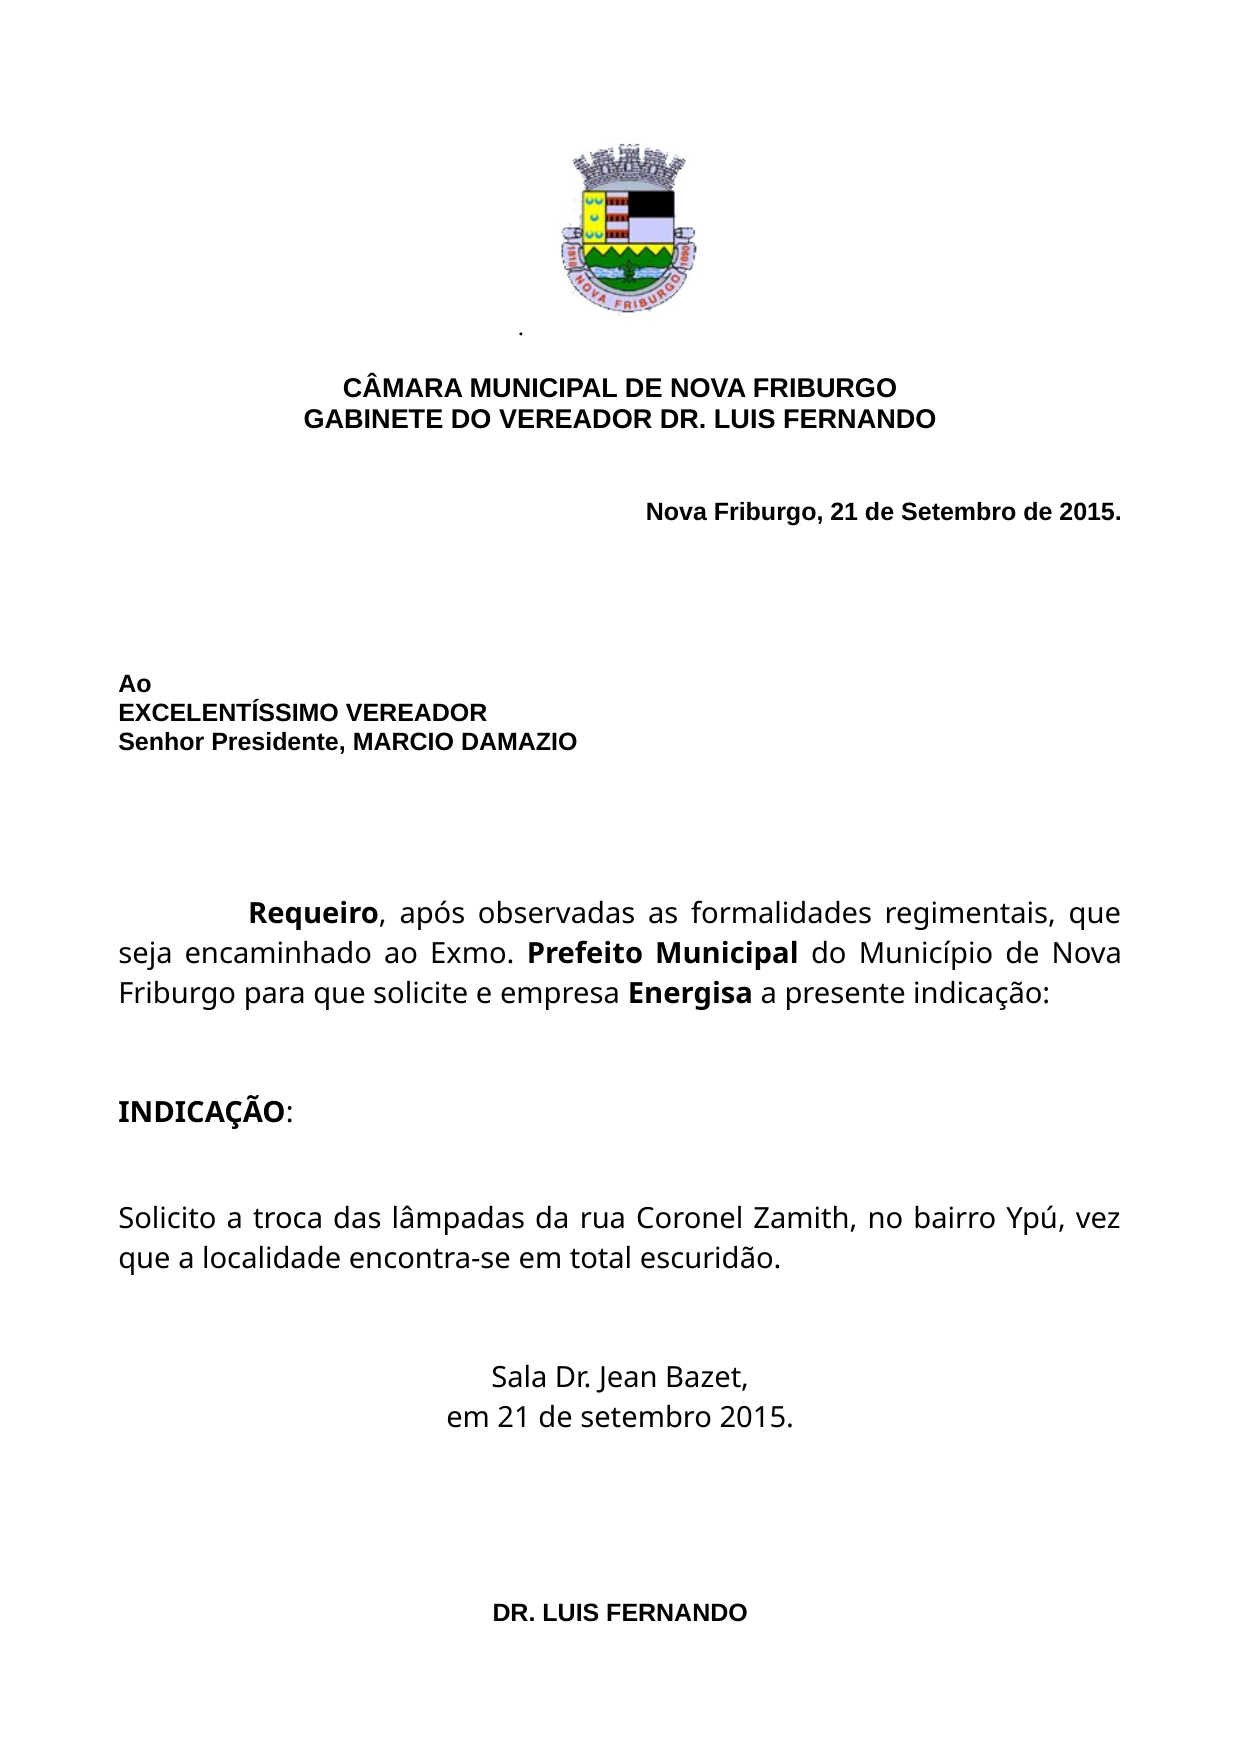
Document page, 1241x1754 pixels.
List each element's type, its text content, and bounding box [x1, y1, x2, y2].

text GABINETE DO VEREADOR DR. LUIS FERNANDO [118, 403, 1122, 434]
text DR. LUIS FERNANDO [118, 1598, 1122, 1627]
text em 21 de setembro 2015. [118, 1396, 1122, 1436]
text CÂMARA MUNICIPAL DE NOVA FRIBURGO [118, 372, 1122, 403]
text EXCELENTÍSSIMO VEREADOR [118, 698, 1122, 727]
text Requeiro, após observadas as formalidades regimentais, que seja encaminhado ao Exmo. Prefeito Municipal do Município de Nova Friburgo para que solicite e empresa Energisa a presente indicação: [118, 893, 1122, 1012]
text . [118, 118, 1122, 341]
text Senhor Presidente, MARCIO DAMAZIO [118, 727, 1122, 756]
text Solicito a troca das lâmpadas da rua Coronel Zamith, no bairro Ypú, vez que a localidade encontra-se em total escuridão. [118, 1198, 1122, 1277]
picture [540, 127, 706, 327]
text Sala Dr. Jean Bazet, [118, 1357, 1122, 1396]
text INDICAÇÃO: [118, 1091, 1122, 1131]
text Ao [118, 669, 1122, 698]
text Nova Friburgo, 21 de Setembro de 2015. [118, 497, 1122, 526]
